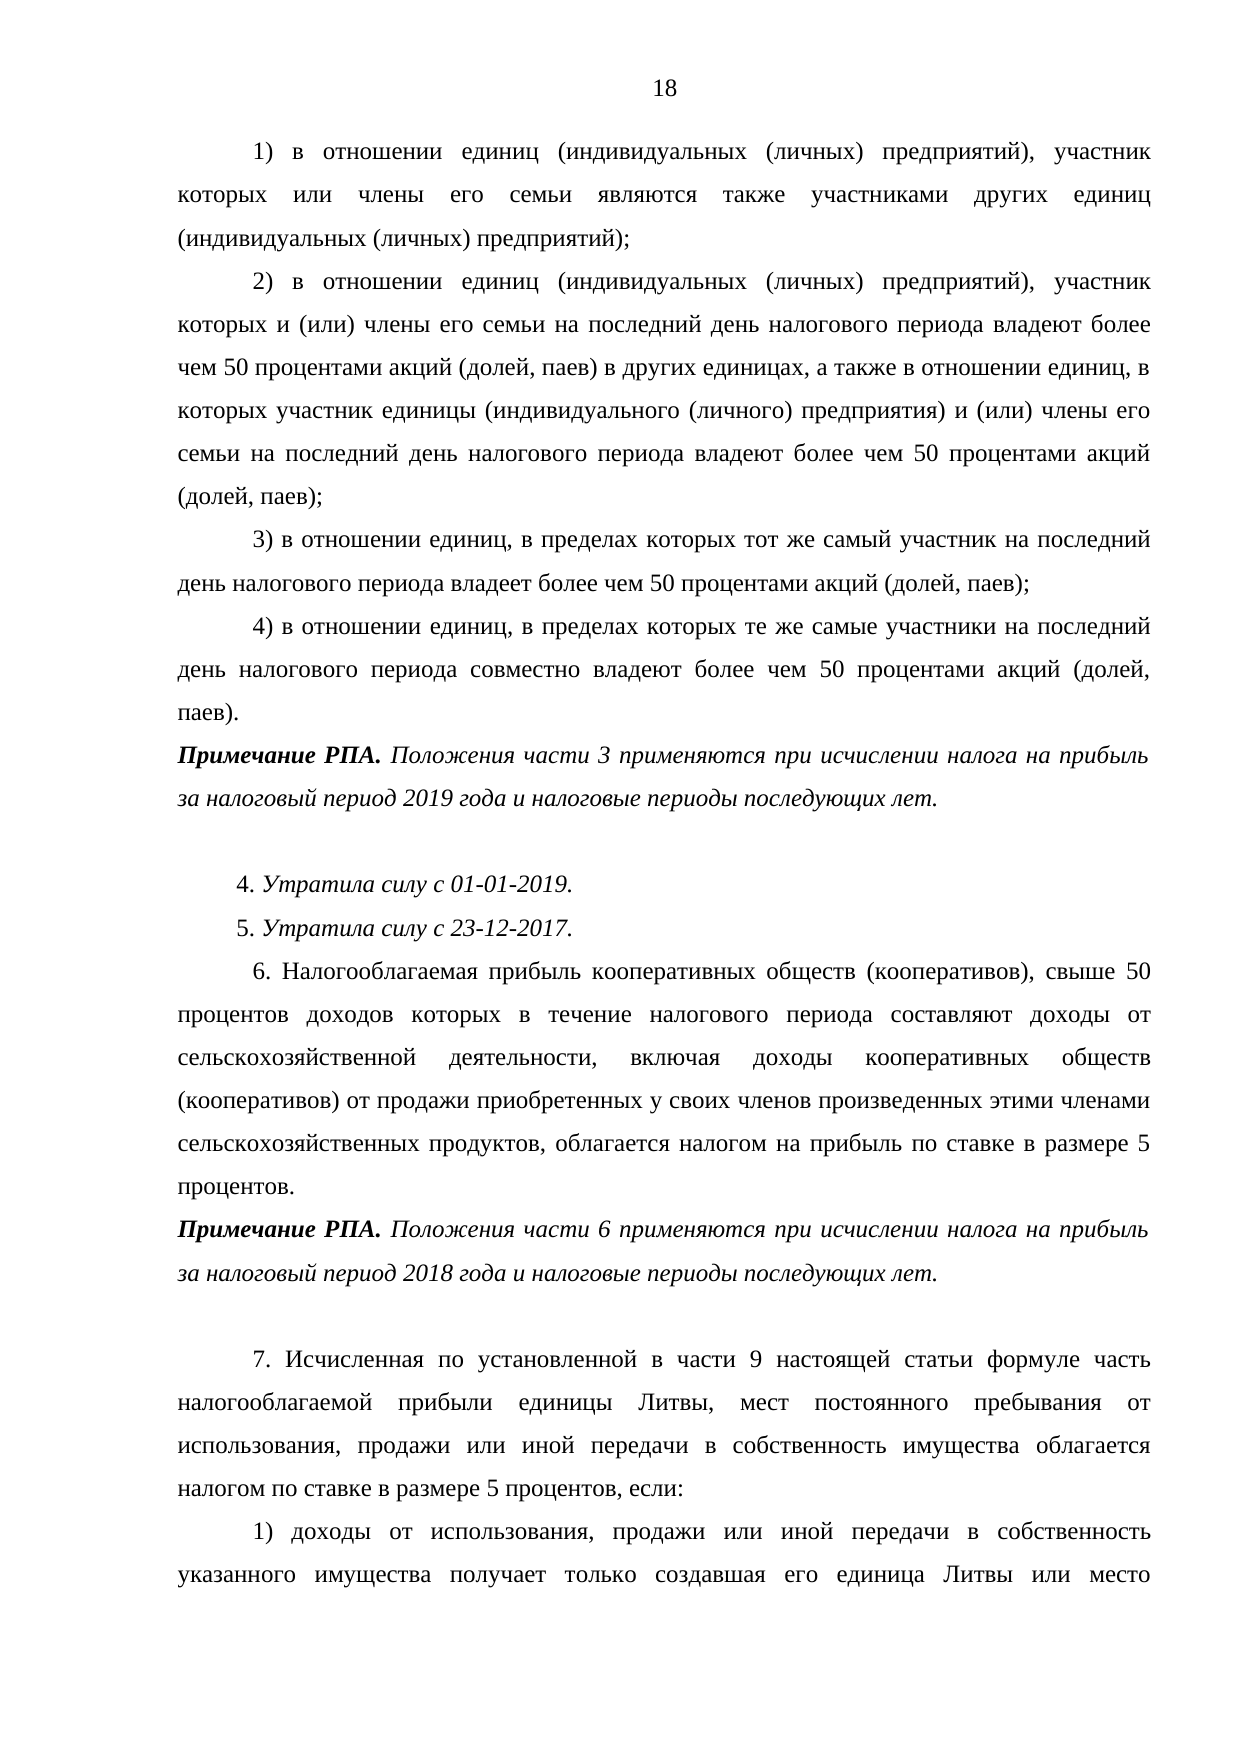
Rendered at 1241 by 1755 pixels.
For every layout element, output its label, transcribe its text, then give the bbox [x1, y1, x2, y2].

text 6. Налогооблагаемая прибыль кооперативных обществ (кооперативов), свыше 50 процентов доходов которых в течение налогового периода составляют доходы от сельскохозяйственной деятельности, включая доходы кооперативных обществ (кооперативов) от продажи приобретенных у своих членов произведенных этими членами сельскохозяйственных продуктов, облагается налогом на прибыль по ставке в размере 5 процентов. [177, 956, 1152, 1200]
text 7. Исчисленная по установленной в части 9 настоящей статьи формуле часть налогооблагаемой прибыли единицы Литвы, мест постоянного пребывания от использования, продажи или иной передачи в собственность имущества облагается налогом по ставке в размере 5 процентов, если: [177, 1344, 1152, 1502]
text 4) в отношении единиц, в пределах которых те же самые участники на последний день налогового периода совместно владеют более чем 50 процентами акций (долей, паев). [177, 611, 1152, 726]
text 4. Утратила силу с 01-01-2019. [177, 869, 1152, 898]
text 3) в отношении единиц, в пределах которых тот же самый участник на последний день налогового периода владеет более чем 50 процентами акций (долей, паев); [177, 524, 1152, 596]
text Примечание РПА. Положения части 3 применяются при исчислении налога на прибыль за налоговый период 2019 года и налоговые периоды последующих лет. [177, 740, 1152, 812]
text Примечание РПА. Положения части 6 применяются при исчислении налога на прибыль за налоговый период 2018 года и налоговые периоды последующих лет. [177, 1214, 1152, 1286]
text 2) в отношении единиц (индивидуальных (личных) предприятий), участник которых и (или) члены его семьи на последний день налогового периода владеют более чем 50 процентами акций (долей, паев) в других единицах, а также в отношении единиц, в которых участник единицы (индивидуального (личного) предприятия) и (или) члены его семьи на последний день налогового периода владеют более чем 50 процентами акций (долей, паев); [177, 266, 1152, 510]
text 5. Утратила силу с 23-12-2017. [177, 913, 1152, 941]
text 1) в отношении единиц (индивидуальных (личных) предприятий), участник которых или члены его семьи являются также участниками других единиц (индивидуальных (личных) предприятий); [177, 136, 1152, 251]
text 1) доходы от использования, продажи или иной передачи в собственность указанного имущества получает только создавшая его единица Литвы или место [177, 1516, 1152, 1588]
